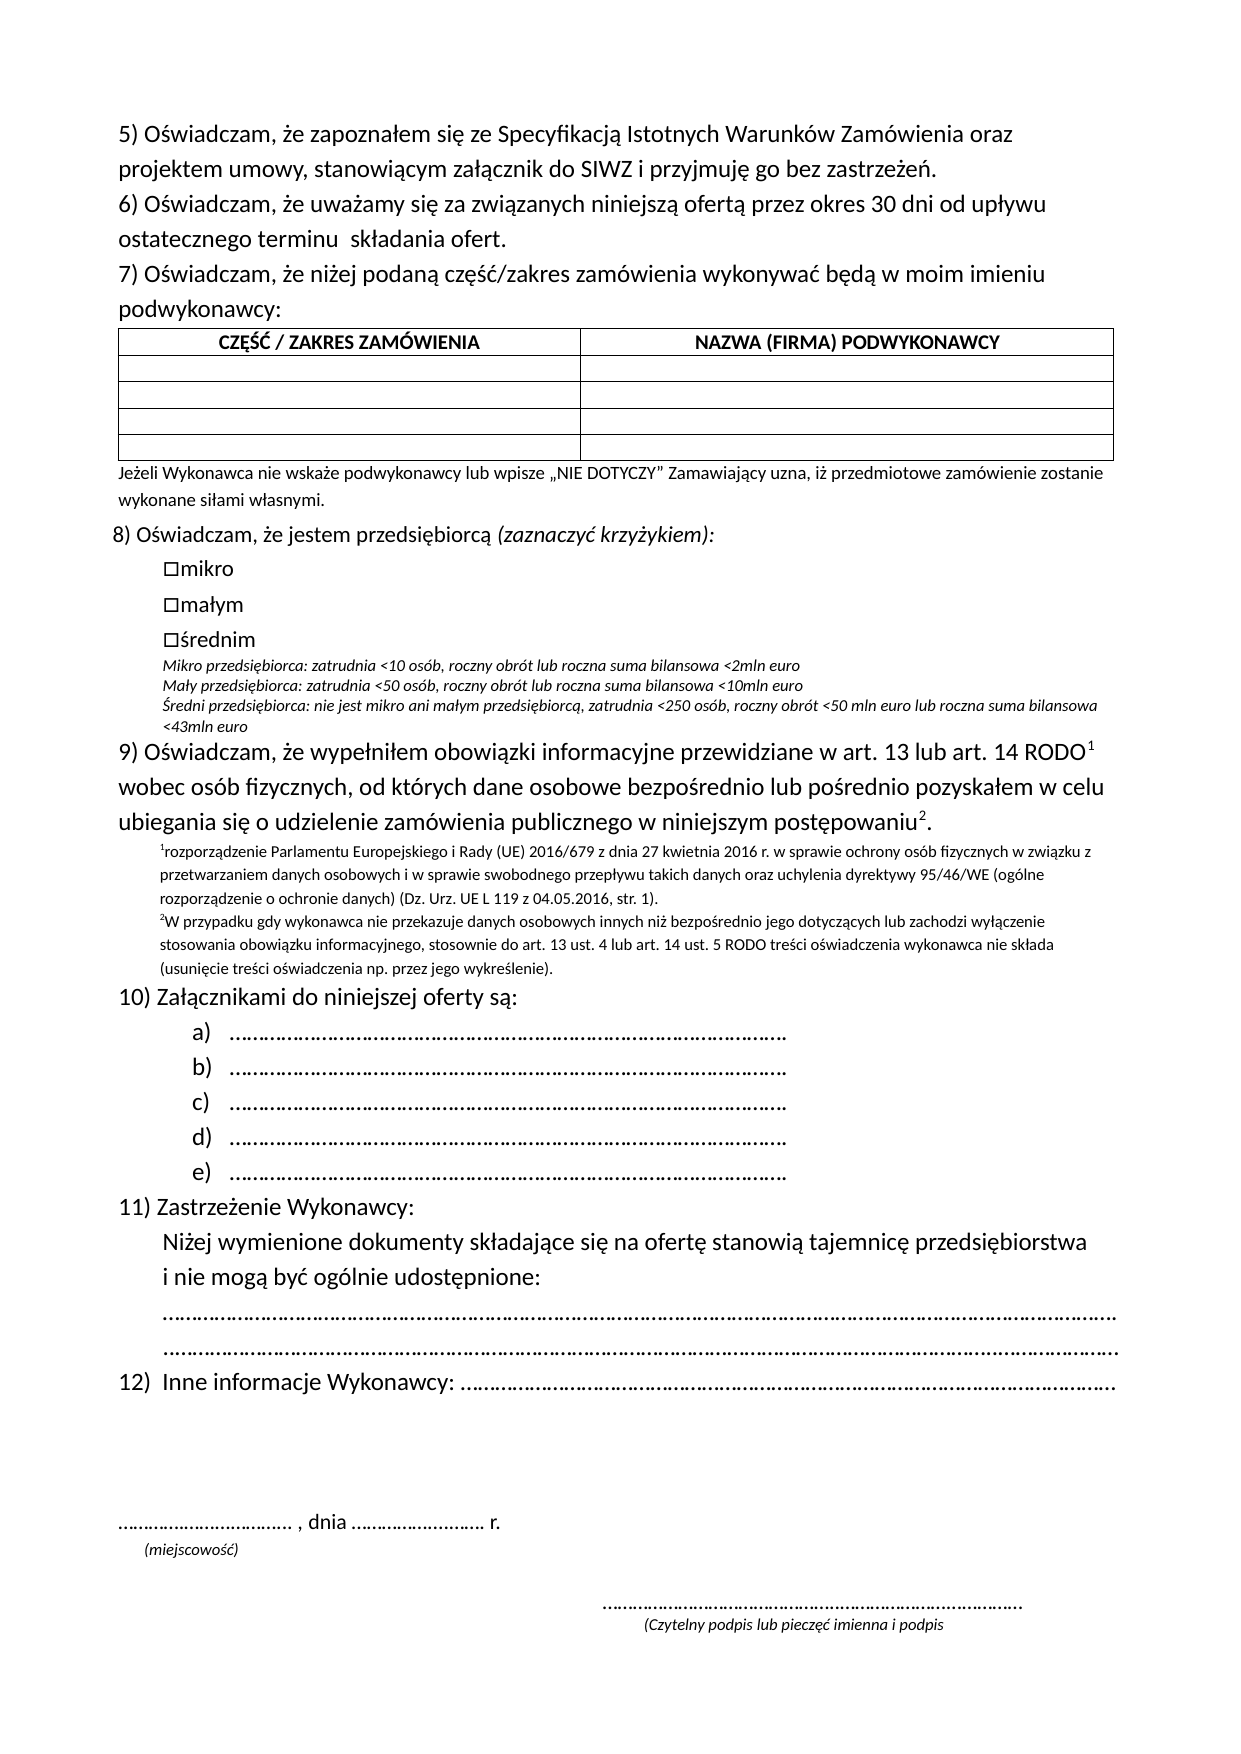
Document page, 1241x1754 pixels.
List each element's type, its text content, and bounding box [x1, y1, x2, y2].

text (miejscowość) [118, 1534, 1122, 1561]
table_cell [581, 356, 1113, 381]
list ……………………………………………………………………………………. [192, 1016, 1122, 1047]
list 10) Załącznikami do niniejszej oferty są: [118, 981, 1122, 1012]
text ………….……...………... , dnia ……………....……. r. [118, 1508, 1122, 1534]
table_cell [119, 382, 580, 407]
list 11) Zastrzeżenie Wykonawcy: [118, 1191, 1122, 1222]
text □małym [162, 584, 1122, 619]
text (Czytelny podpis lub pieczęć imienna i podpis [644, 1614, 1122, 1635]
text 8) Oświadczam, że jestem przedsiębiorcą (zaznaczyć krzyżykiem): [112, 520, 1116, 548]
table_cell [581, 435, 1113, 460]
table_cell [581, 409, 1113, 434]
table_cell [581, 382, 1113, 407]
list ……………………………………………………………………………………. [192, 1121, 1122, 1152]
list 2W przypadku gdy wykonawca nie przekazuje danych osobowych innych niż bezpośrednio jego dotyczących lub zachodzi wyłączenie stosowania obowiązku informacyjnego, stosownie do art. 13 ust. 4 lub art. 14 ust. 5 RODO treści oświadczenia wykonawca nie składa (usunięcie treści oświadczenia np. przez jego wykreślenie). [159, 911, 1122, 978]
list Niżej wymienione dokumenty składające się na ofertę stanowią tajemnicę przedsiębiorstwa i nie mogą być ogólnie udostępnione: [162, 1226, 1122, 1292]
list 9) Oświadczam, że wypełniłem obowiązki informacyjne przewidziane w art. 13 lub art. 14 RODO1 wobec osób fizycznych, od których dane osobowe bezpośrednio lub pośrednio pozyskałem w celu ubiegania się o udzielenie zamówienia publicznego w niniejszym postępowaniu2. [118, 736, 1122, 837]
list 1rozporządzenie Parlamentu Europejskiego i Rady (UE) 2016/679 z dnia 27 kwietnia 2016 r. w sprawie ochrony osób fizycznych w związku z przetwarzaniem danych osobowych i w sprawie swobodnego przepływu takich danych oraz uchylenia dyrektywy 95/46/WE (ogólne rozporządzenie o ochronie danych) (Dz. Urz. UE L 119 z 04.05.2016, str. 1). [159, 841, 1122, 908]
list 6) Oświadczam, że uważamy się za związanych niniejszą ofertą przez okres 30 dni od upływu ostatecznego terminu składania ofert. [118, 188, 1122, 254]
table_cell [119, 356, 580, 381]
text □mikro [162, 548, 1122, 584]
table_cell [119, 435, 580, 460]
text □średnim [162, 619, 1122, 655]
text Średni przedsiębiorca: nie jest mikro ani małym przedsiębiorcą, zatrudnia <250 osób, roczny obrót <50 mln euro lub roczna suma bilansowa <43mln euro [162, 696, 1122, 736]
list …………………………………………………………………………………………………………………………………………………...……………………………………………………………………………………………………………………………..………………… [162, 1296, 1122, 1362]
table_header NAZWA (FIRMA) PODWYKONAWCY [581, 329, 1113, 354]
list ……………………………………………………………………………………. [192, 1156, 1122, 1187]
list 12) Inne informacje Wykonawcy: …………………………………………………………………………………………………… [118, 1366, 1122, 1397]
table_cell [119, 409, 580, 434]
text ………………………………………..…………………...………… [602, 1561, 1122, 1614]
list ……………………………………………………………………………………. [192, 1086, 1122, 1117]
text Mikro przedsiębiorca: zatrudnia <10 osób, roczny obrót lub roczna suma bilansowa <2mln euro [162, 655, 1122, 675]
text Mały przedsiębiorca: zatrudnia <50 osób, roczny obrót lub roczna suma bilansowa <10mln euro [162, 675, 1122, 696]
list ……………………………………………………………………………………. [192, 1051, 1122, 1082]
text 5) Oświadczam, że zapoznałem się ze Specyfikacją Istotnych Warunków Zamówienia oraz projektem umowy, stanowiącym załącznik do SIWZ i przyjmuję go bez zastrzeżeń. [118, 118, 1122, 184]
list 7) Oświadczam, że niżej podaną część/zakres zamówienia wykonywać będą w moim imieniu podwykonawcy: [118, 258, 1122, 324]
text Jeżeli Wykonawca nie wskaże podwykonawcy lub wpisze „NIE DOTYCZY” Zamawiający uzna, iż przedmiotowe zamówienie zostanie wykonane siłami własnymi. [118, 461, 1122, 511]
table_header CZĘŚĆ / ZAKRES ZAMÓWIENIA [119, 329, 580, 354]
